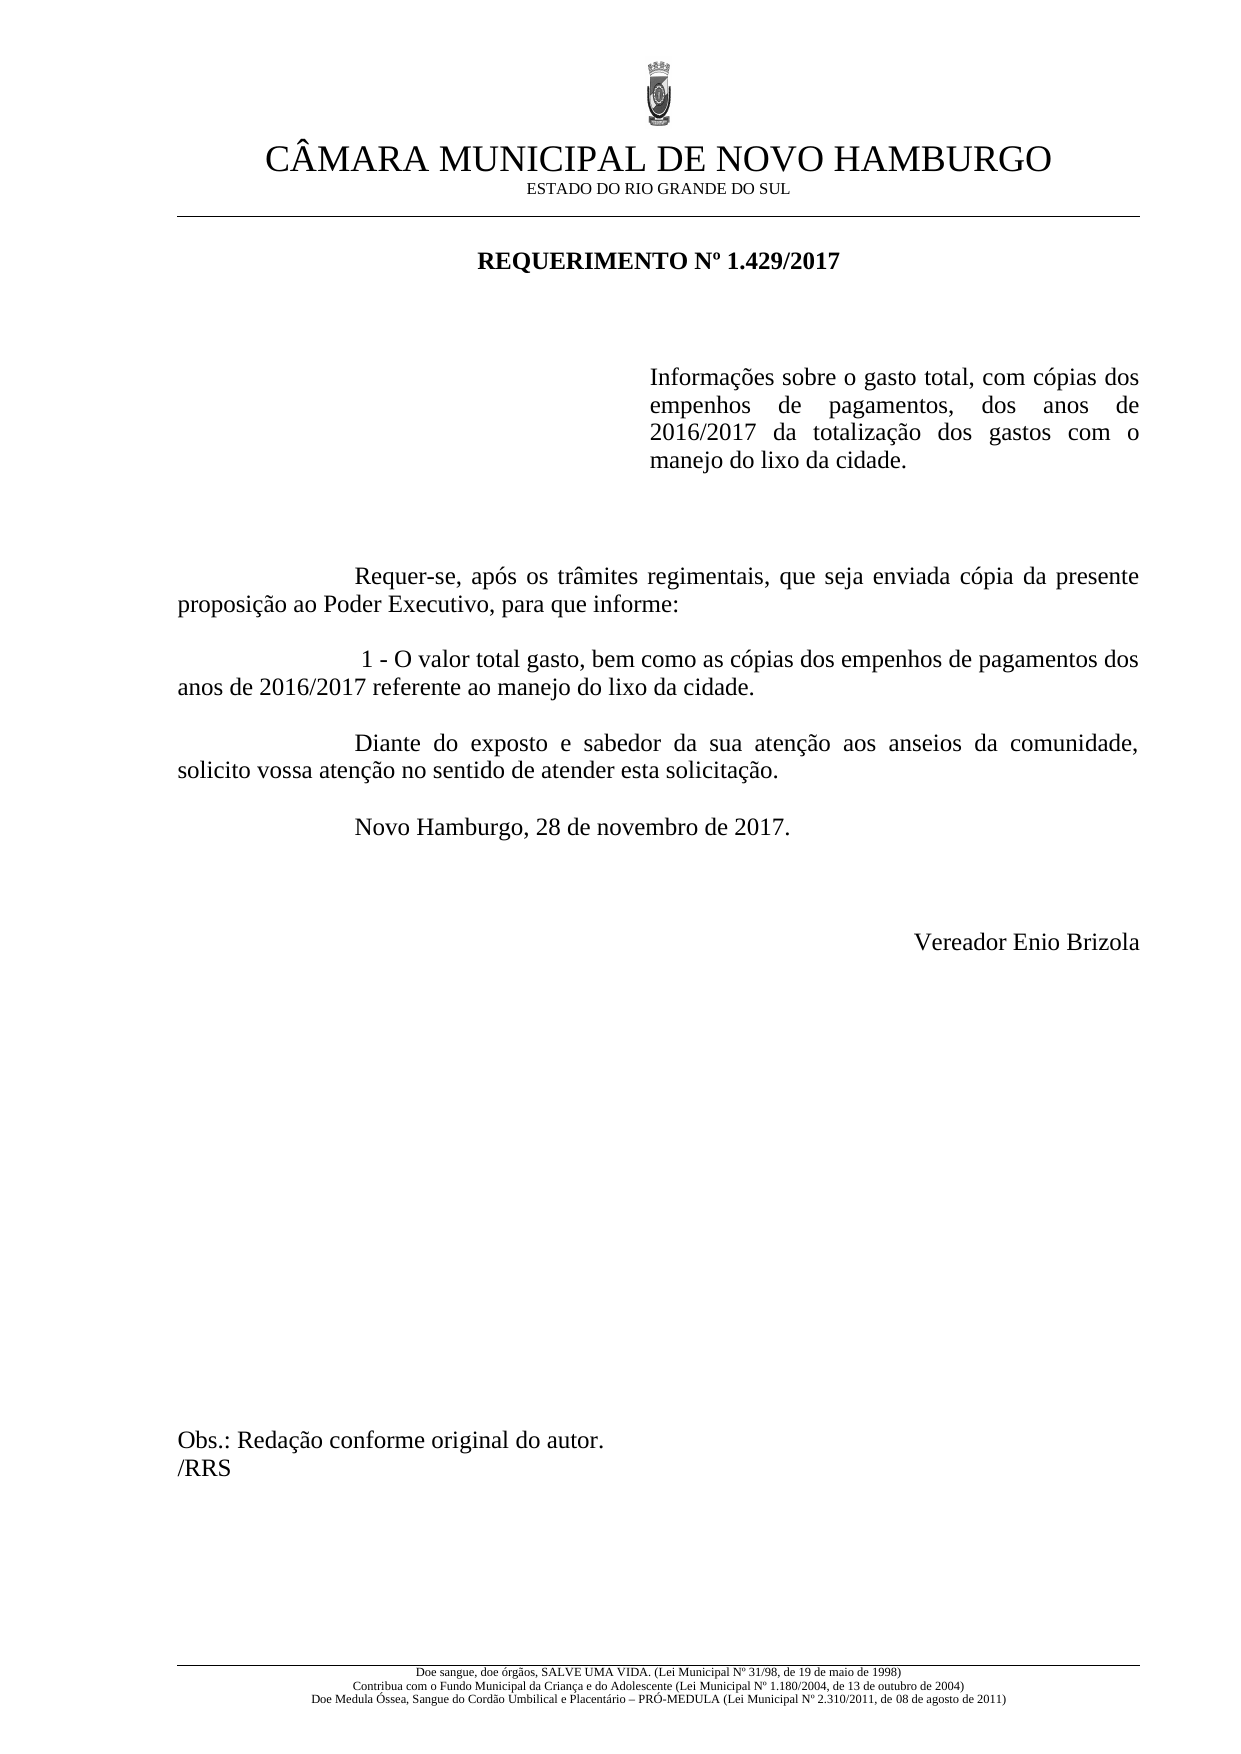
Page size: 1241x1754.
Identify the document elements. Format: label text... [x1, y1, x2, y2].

text /RRS [177, 1454, 1140, 1482]
text REQUERIMENTO Nº 1.429/2017 [177, 247, 1140, 274]
text 1 - O valor total gasto, bem como as cópias dos empenhos de pagamentos dos anos de 2016/2017 referente ao manejo do lixo da cidade. [177, 646, 1140, 701]
text Requer-se, após os trâmites regimentais, que seja enviada cópia da presente proposição ao Poder Executivo, para que informe: [177, 562, 1140, 618]
text Obs.: Redação conforme original do autor. [177, 1427, 1140, 1454]
text Vereador Enio Brizola [177, 928, 1140, 956]
text Novo Hamburgo, 28 de novembro de 2017. [177, 813, 1140, 841]
text Informações sobre o gasto total, com cópias dos empenhos de pagamentos, dos anos de 2016/2017 da totalização dos gastos com o manejo do lixo da cidade. [649, 363, 1140, 474]
text Diante do exposto e sabedor da sua atenção aos anseios da comunidade, solicito vossa atenção no sentido de atender esta solicitação. [177, 729, 1140, 784]
